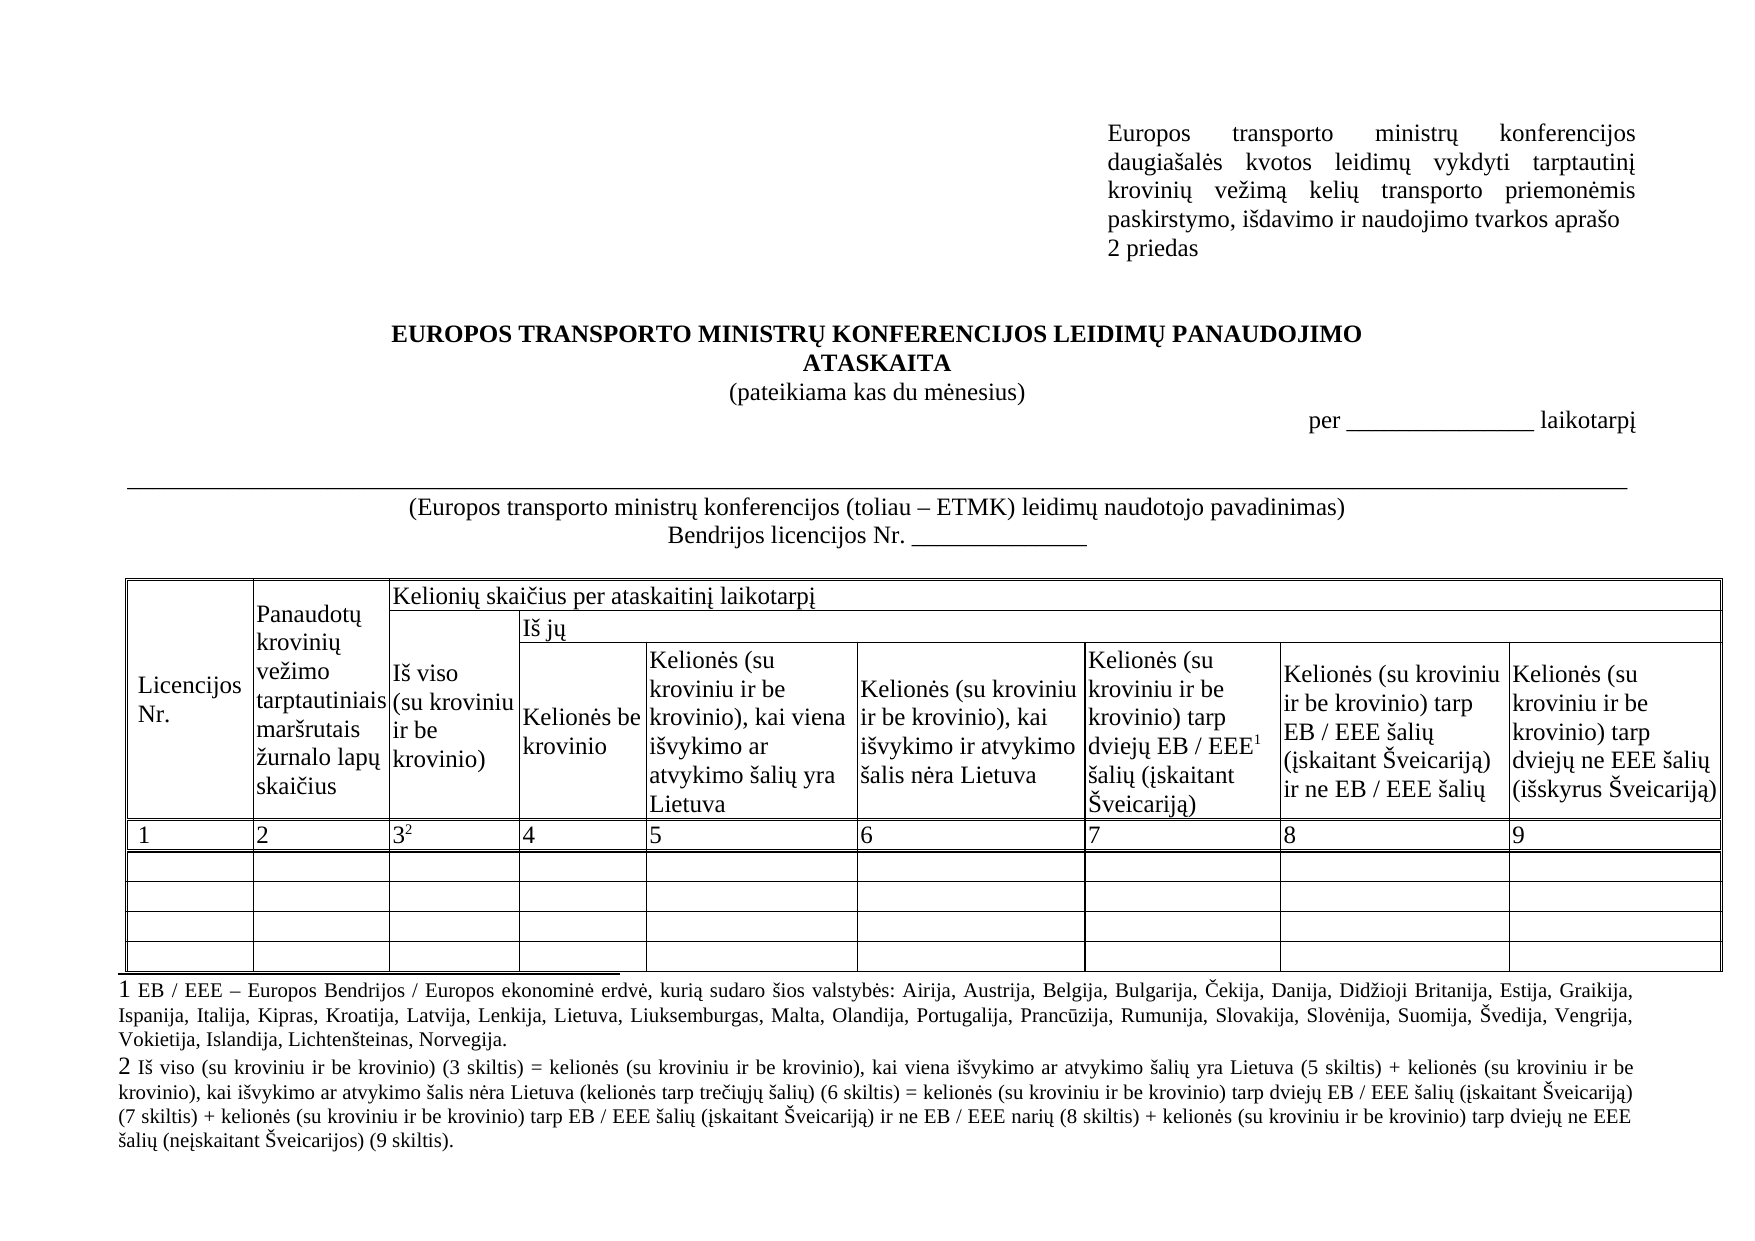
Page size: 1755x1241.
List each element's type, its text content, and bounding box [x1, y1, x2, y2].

table_cell 3 [390, 821, 519, 849]
text ATASKAITA [118, 348, 1636, 377]
table_cell 1 [128, 821, 253, 849]
table_cell [858, 942, 1084, 971]
text ________________________________________________________________________________________________________________________ [118, 463, 1636, 492]
table_cell 4 [520, 821, 646, 849]
table_cell Iš viso (su kroviniu ir be krovinio) [390, 611, 519, 817]
table_cell Iš jų [520, 611, 1720, 642]
table_cell [520, 942, 646, 971]
table_cell [254, 912, 389, 941]
table_cell 8 [1281, 821, 1509, 849]
table_cell 9 [1510, 821, 1720, 849]
table_cell [520, 882, 646, 911]
table_cell [390, 853, 519, 881]
table_cell [254, 882, 389, 911]
table_cell [128, 942, 253, 971]
table_cell [1086, 853, 1280, 881]
text per _______________ laikotarpį [118, 406, 1636, 434]
table_cell [1510, 853, 1720, 881]
table_cell 2 [254, 821, 389, 849]
table_header Panaudotų krovinių vežimo tarptautiniais maršrutais žurnalo lapų skaičius [254, 581, 389, 817]
table_cell [128, 882, 253, 911]
text Bendrijos licencijos Nr. ______________ [118, 521, 1636, 549]
text (Europos transporto ministrų konferencijos (toliau – ETMK) leidimų naudotojo pavadinimas) [118, 492, 1636, 521]
text EUROPOS TRANSPORTO MINISTRŲ KONFERENCIJOS LEIDIMŲ PANAUDOJIMO [118, 319, 1636, 348]
table_cell Kelionės (su kroviniu ir be krovinio), kai išvykimo ir atvykimo šalis nėra Lietuva [858, 643, 1084, 817]
table_cell [647, 853, 857, 881]
table_cell [858, 853, 1084, 881]
table_cell [128, 853, 253, 881]
table_cell [520, 912, 646, 941]
table_cell [858, 912, 1084, 941]
table_cell [1281, 853, 1509, 881]
table_cell [520, 853, 646, 881]
table_cell Kelionės be krovinio [520, 643, 646, 817]
table_cell [1086, 912, 1280, 941]
table_cell [1510, 882, 1720, 911]
table_cell 5 [647, 821, 857, 849]
table_header Kelionių skaičius per ataskaitinį laikotarpį [390, 581, 1720, 610]
table_cell Kelionės (su kroviniu ir be krovinio) tarp EB / EEE šalių (įskaitant Šveicariją) ir ne EB / EEE šalių [1281, 643, 1509, 817]
table_cell [1281, 942, 1509, 971]
table_cell Kelionės (su kroviniu ir be krovinio) tarp dviejų ne EEE šalių (išskyrus Šveicariją) [1510, 643, 1720, 817]
table_cell 7 [1086, 821, 1280, 849]
table_cell Kelionės (su kroviniu ir be krovinio) tarp dviejų EB / EEE šalių (įskaitant Šveicariją) [1086, 643, 1280, 817]
table_cell [390, 882, 519, 911]
table_cell [647, 942, 857, 971]
table_cell [254, 853, 389, 881]
table_cell [390, 912, 519, 941]
table_cell [647, 882, 857, 911]
text (pateikiama kas du mėnesius) [118, 377, 1636, 406]
table_cell [1086, 882, 1280, 911]
table_cell Kelionės (su kroviniu ir be krovinio), kai viena išvykimo ar atvykimo šalių yra Lietuva [647, 643, 857, 817]
table_cell [647, 912, 857, 941]
table_cell [390, 942, 519, 971]
table_cell [1510, 912, 1720, 941]
text Europos transporto ministrų konferencijos daugiašalės kvotos leidimų vykdyti tarptautinį krovinių vežimą kelių transporto priemonėmis paskirstymo, išdavimo ir naudojimo tvarkos aprašo [1107, 118, 1636, 233]
table_cell [1086, 942, 1280, 971]
table_cell [128, 912, 253, 941]
table_cell [1281, 882, 1509, 911]
table_cell [858, 882, 1084, 911]
text 2 priedas [1107, 233, 1636, 262]
table_cell [1281, 912, 1509, 941]
table_cell [254, 942, 389, 971]
table_header Licencijos Nr. [128, 581, 253, 817]
table_cell [1510, 942, 1720, 971]
table_cell 6 [858, 821, 1084, 849]
